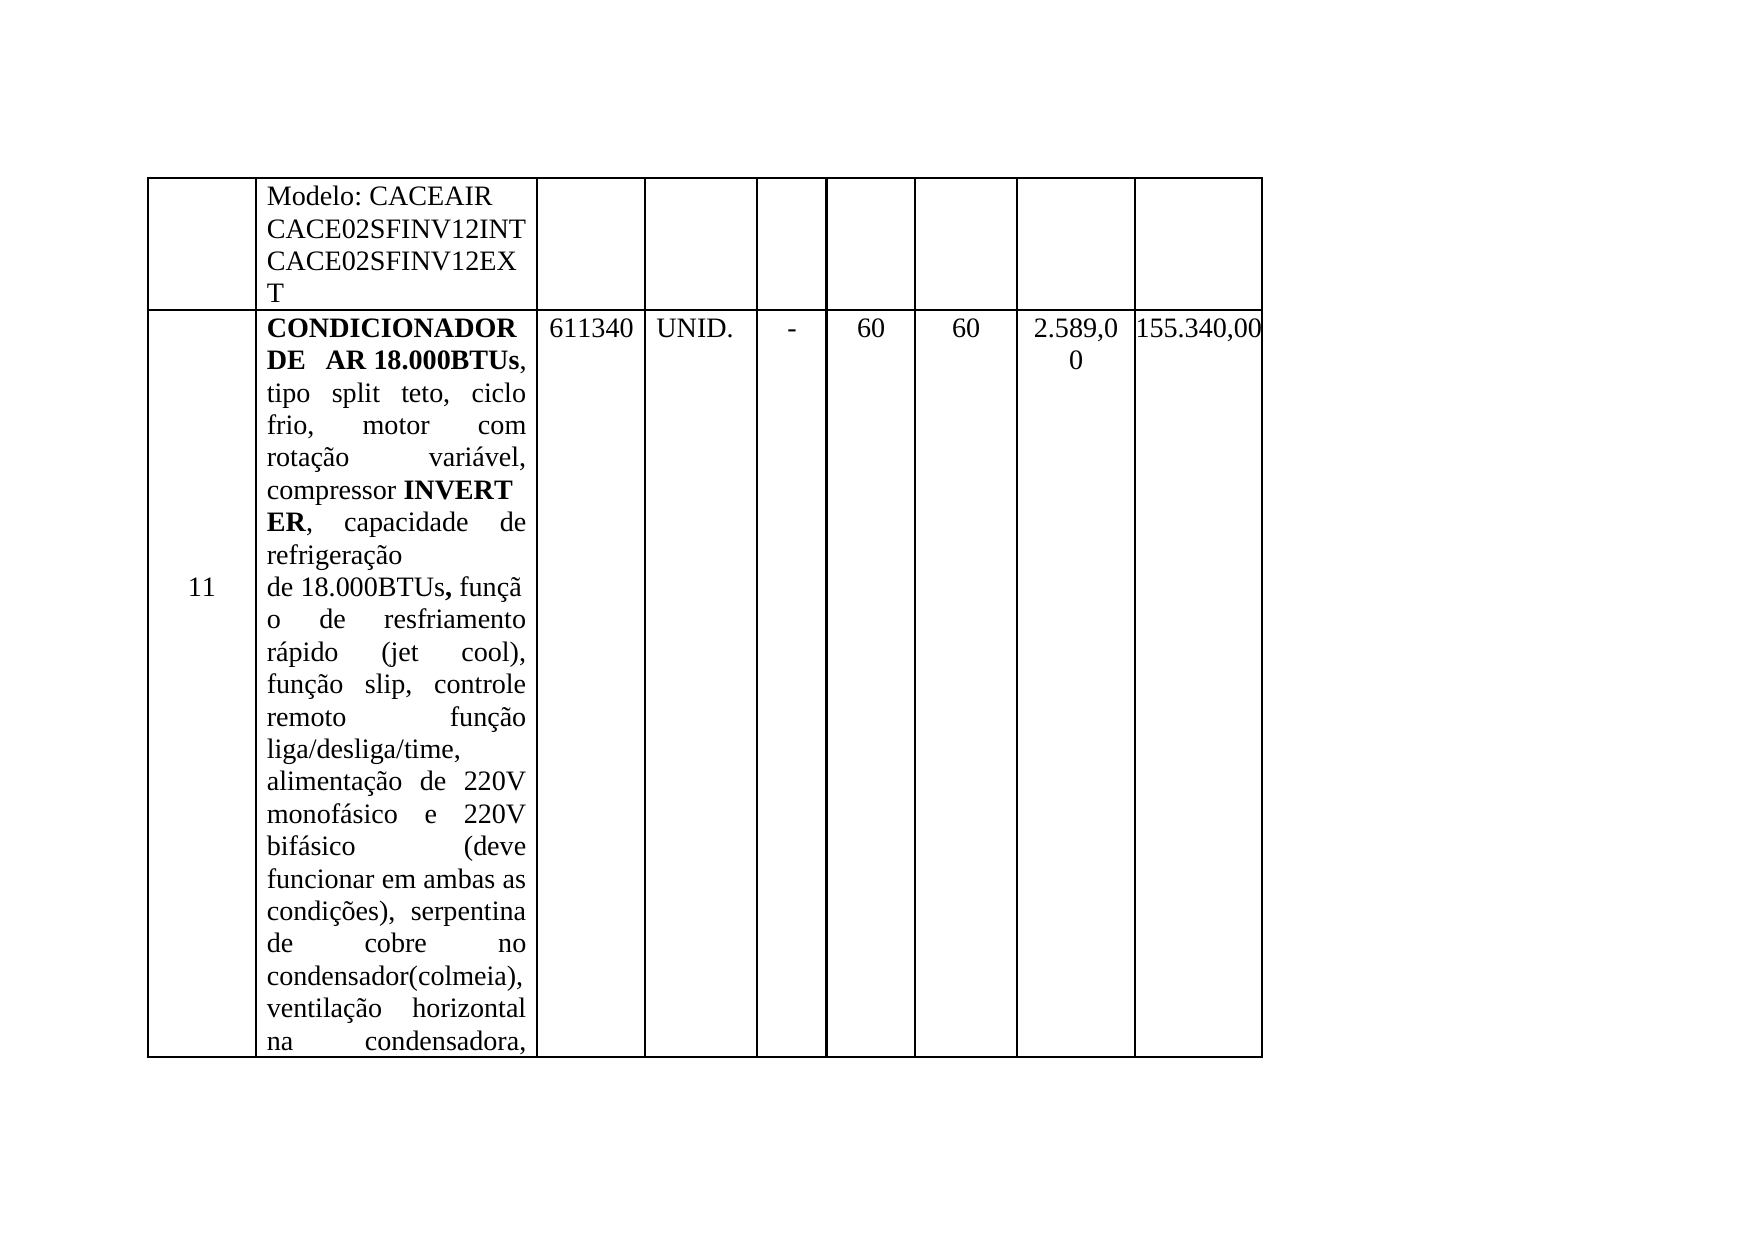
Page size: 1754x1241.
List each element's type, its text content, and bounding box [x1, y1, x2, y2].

table_cell Modelo: CACEAIR CACE02SFINV12INT CACE02SFINV12EXT [257, 179, 536, 309]
table_cell CONDICIONADOR DE AR 18.000BTUs, tipo split teto, ciclo frio, motor com rotação variável, compressor INVERTER, capacidade de refrigeração de 18.000BTUs, função de resfriamento rápido (jet cool), função slip, controle remoto função liga/desliga/time, alimentação de 220V monofásico e 220V bifásico (deve funcionar em ambas as condições), serpentina de cobre no condensador(colmeia), ventilação horizontal na condensadora, [257, 311, 536, 1056]
table_cell - [758, 179, 825, 309]
table_cell 60 [828, 311, 914, 1056]
table_cell 2.589,00 [1018, 311, 1134, 1056]
table_cell [916, 179, 1016, 309]
table_cell [828, 179, 914, 309]
table_cell [149, 179, 255, 309]
table_cell 11 [149, 311, 255, 1056]
table_cell UNID. [646, 311, 756, 1056]
table_cell [1136, 179, 1261, 309]
table_cell [1018, 179, 1134, 309]
table_cell 60 [916, 311, 1016, 1056]
table_cell 611340 [538, 311, 644, 1056]
table_cell [646, 179, 756, 309]
table_cell - [758, 311, 825, 1056]
table_cell [538, 179, 644, 309]
table_cell 155.340,00 [1136, 311, 1261, 1056]
